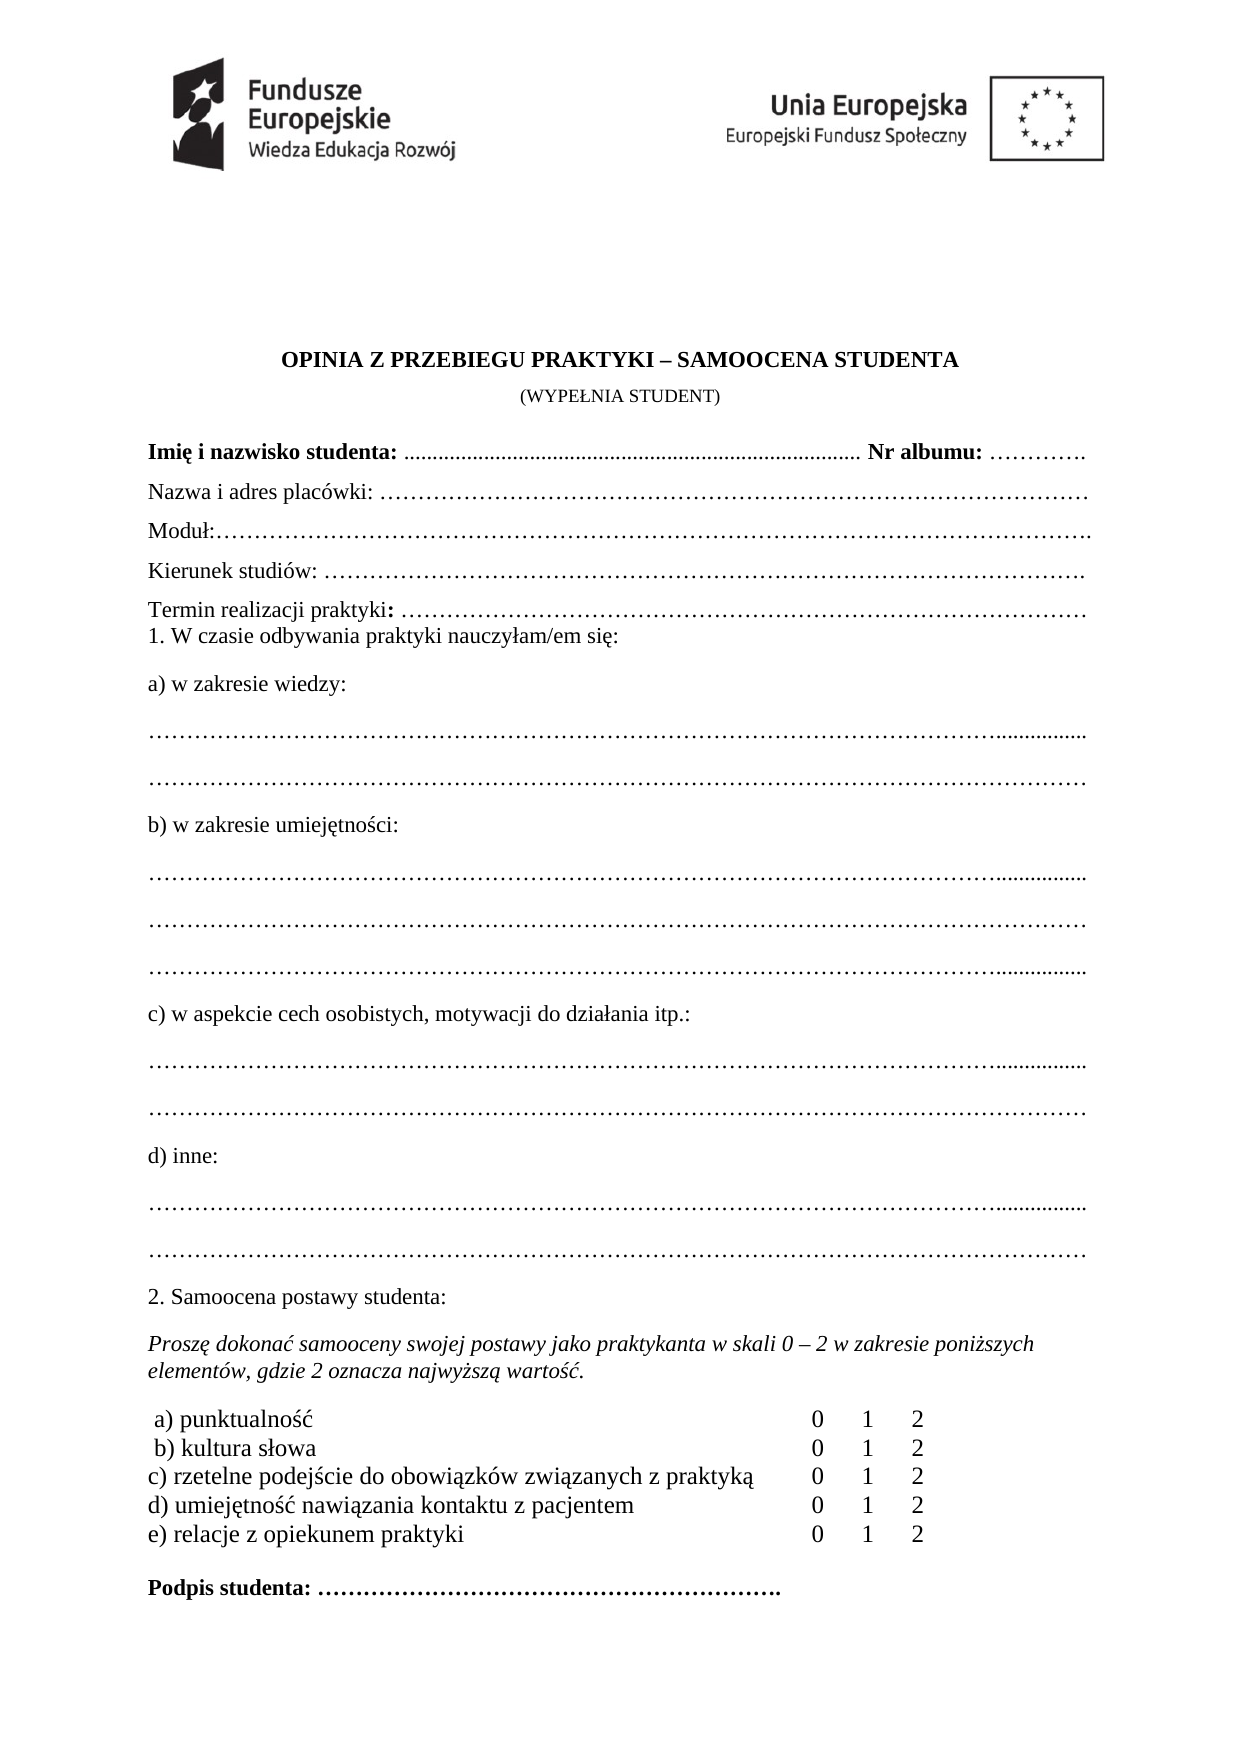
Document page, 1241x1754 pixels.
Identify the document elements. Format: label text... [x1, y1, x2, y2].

text …………………………………………………………………………………………………………… [148, 1236, 1093, 1262]
text b) kultura słowa 0 1 2 [148, 1433, 1093, 1461]
text Kierunek studiów: ………………………………………………………………………………………. [148, 557, 1093, 583]
text Proszę dokonać samooceny swojej postawy jako praktykanta w skali 0 – 2 w zakresie poniższych elementów, gdzie 2 oznacza najwyższą wartość. [148, 1330, 1093, 1383]
text b) w zakresie umiejętności: [148, 811, 1093, 838]
text c) rzetelne podejście do obowiązków związanych z praktyką 0 1 2 [148, 1461, 1093, 1490]
text …………………………………………………………………………………………………................ [148, 717, 1093, 743]
text OPINIA Z PRZEBIEGU PRAKTYKI – SAMOOCENA STUDENTA [148, 346, 1093, 372]
text a) punktualność 0 1 2 [148, 1404, 1093, 1433]
text …………………………………………………………………………………………………................ [148, 858, 1093, 885]
text a) w zakresie wiedzy: [148, 670, 1093, 696]
text e) relacje z opiekunem praktyki 0 1 2 [148, 1519, 1093, 1548]
text Nazwa i adres placówki: ………………………………………………………………………………… [148, 478, 1093, 504]
text Podpis studenta: ……………………………………………………. [148, 1574, 1093, 1600]
text c) w aspekcie cech osobistych, motywacji do działania itp.: [148, 1000, 1093, 1026]
text Termin realizacji praktyki: ……………………………………………………………………………… [148, 596, 1093, 623]
text d) umiejętność nawiązania kontaktu z pacjentem 0 1 2 [148, 1490, 1093, 1519]
text 1. W czasie odbywania praktyki nauczyłam/em się: [148, 623, 1093, 649]
text …………………………………………………………………………………………………………… [148, 1094, 1093, 1121]
text Moduł:……………………………………………………………………………………………………. [148, 517, 1093, 544]
text 2. Samoocena postawy studenta: [148, 1283, 1093, 1309]
text …………………………………………………………………………………………………................ [148, 953, 1093, 979]
text …………………………………………………………………………………………………................ [148, 1189, 1093, 1215]
text …………………………………………………………………………………………………………… [148, 764, 1093, 791]
text (WYPEŁNIA STUDENT) [148, 385, 1093, 407]
text Imię i nazwisko studenta: ................................................................................ Nr albumu: …………. [148, 438, 1093, 465]
text d) inne: [148, 1142, 1093, 1168]
text …………………………………………………………………………………………………................ [148, 1047, 1093, 1074]
text …………………………………………………………………………………………………………… [148, 906, 1093, 932]
